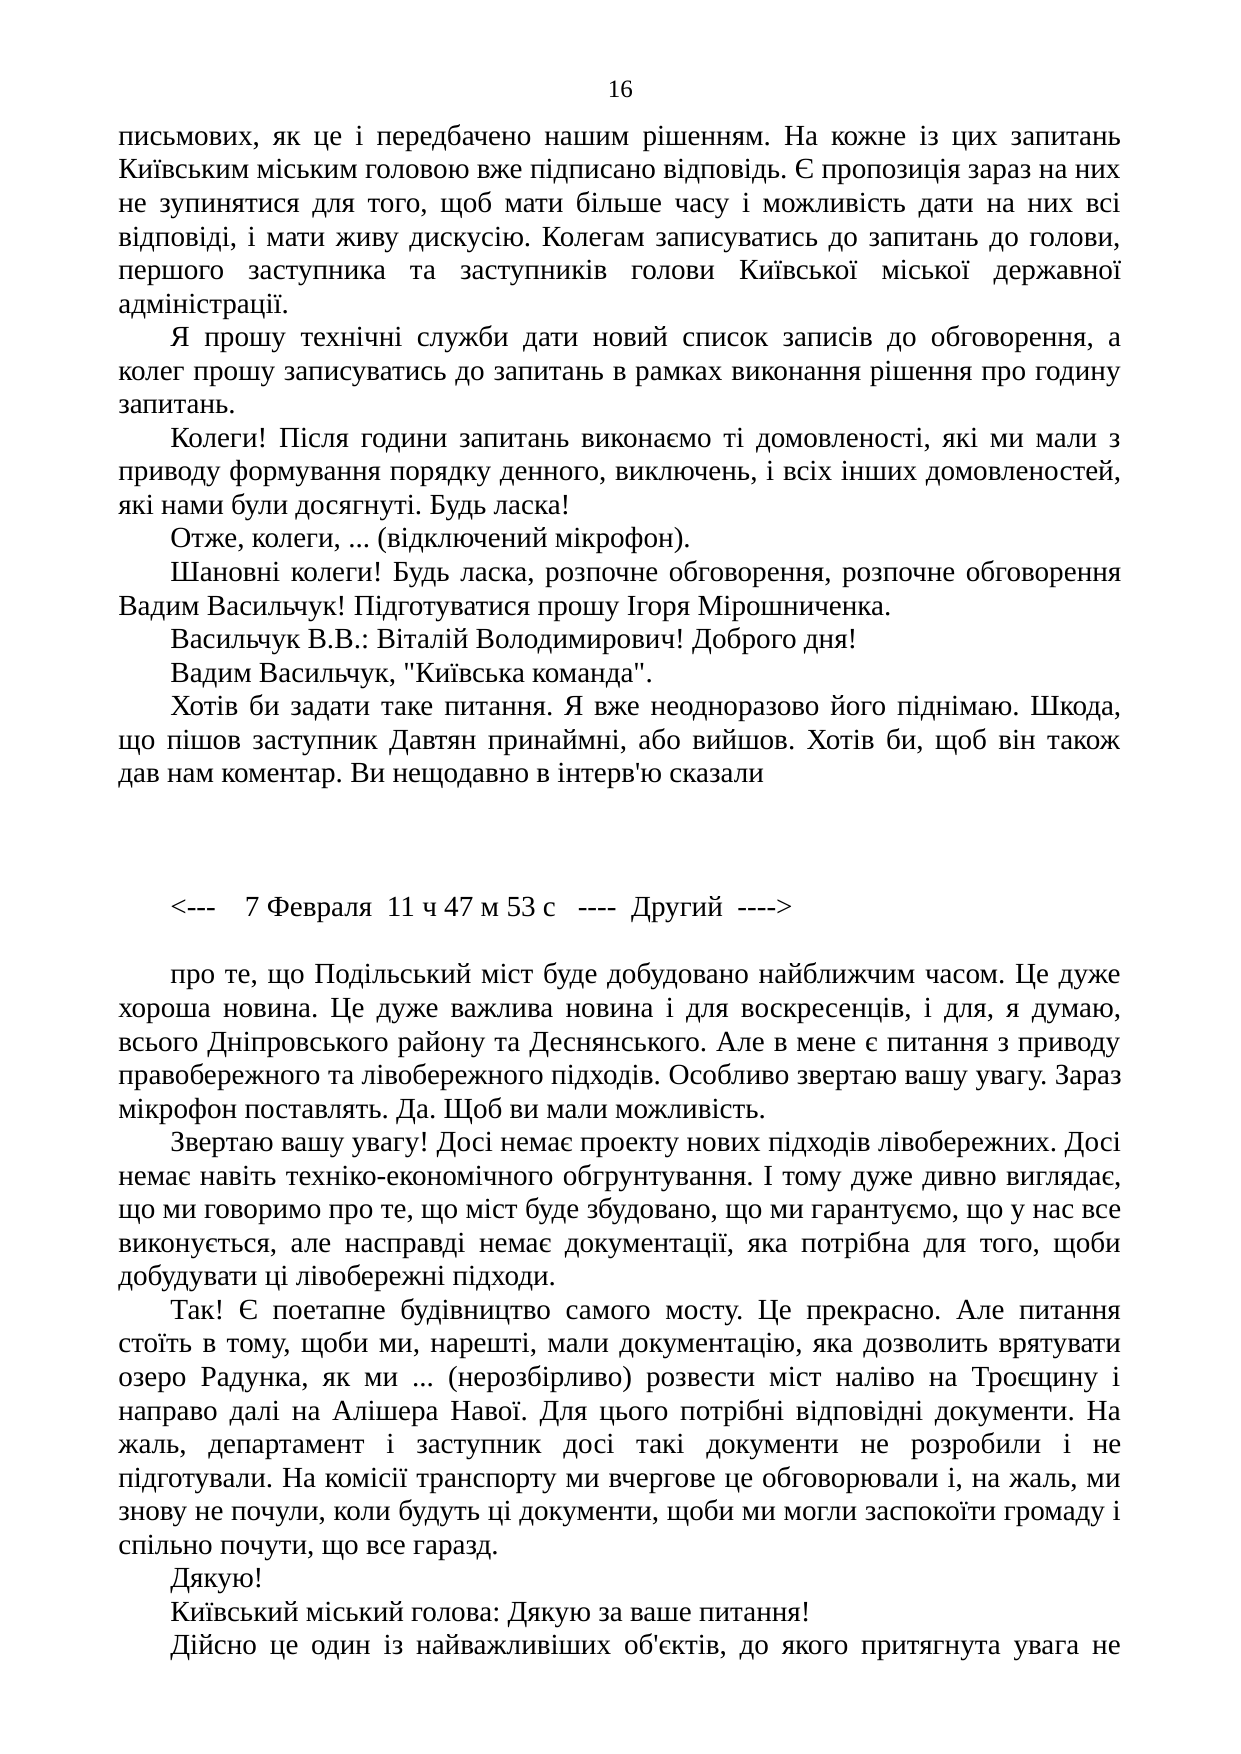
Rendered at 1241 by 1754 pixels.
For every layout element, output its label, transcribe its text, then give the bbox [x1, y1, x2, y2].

text Дякую! [118, 1560, 1122, 1594]
text письмових, як це і передбачено нашим рішенням. На кожне із цих запитань Київським міським головою вже підписано відповідь. Є пропозиція зараз на них не зупинятися для того, щоб мати більше часу і можливість дати на них всі відповіді, і мати живу дискусію. Колегам записуватись до запитань до голови, першого заступника та заступників голови Київської міської державної адміністрації. [118, 118, 1122, 319]
text Звертаю вашу увагу! Досі немає проекту нових підходів лівобережних. Досі немає навіть техніко-економічного обгрунтування. І тому дуже дивно виглядає, що ми говоримо про те, що міст буде збудовано, що ми гарантуємо, що у нас все виконується, але насправді немає документації, яка потрібна для того, щоби добудувати ці лівобережні підходи. [118, 1124, 1122, 1292]
text Київський міський голова: Дякую за ваше питання! [118, 1594, 1122, 1627]
text Вадим Васильчук, "Київська команда". [118, 655, 1122, 688]
text Я прошу технічні служби дати новий список записів до обговорення, а колег прошу записуватись до запитань в рамках виконання рішення про годину запитань. [118, 319, 1122, 420]
text Васильчук В.В.: Віталій Володимирович! Доброго дня! [118, 621, 1122, 655]
text Дійсно це один із найважливіших об'єктів, до якого притягнута увага не [118, 1627, 1122, 1661]
text Шановні колеги! Будь ласка, розпочне обговорення, розпочне обговорення Вадим Васильчук! Підготуватися прошу Ігоря Мірошниченка. [118, 554, 1122, 621]
text <--- 7 Февраля 11 ч 47 м 53 с ---- Другий ----> [118, 889, 1122, 923]
text Отже, колеги, ... (відключений мікрофон). [118, 521, 1122, 554]
text Так! Є поетапне будівництво самого мосту. Це прекрасно. Але питання стоїть в тому, щоби ми, нарешті, мали документацію, яка дозволить врятувати озеро Радунка, як ми ... (нерозбірливо) розвести міст наліво на Троєщину і направо далі на Алішера Навої. Для цього потрібні відповідні документи. На жаль, департамент і заступник досі такі документи не розробили і не підготували. На комісії транспорту ми вчергове це обговорювали і, на жаль, ми знову не почули, коли будуть ці документи, щоби ми могли заспокоїти громаду і спільно почути, що все гаразд. [118, 1292, 1122, 1560]
text Колеги! Після години запитань виконаємо ті домовленості, які ми мали з приводу формування порядку денного, виключень, і всіх інших домовленостей, які нами були досягнуті. Будь ласка! [118, 420, 1122, 521]
text про те, що Подільський міст буде добудовано найближчим часом. Це дуже хороша новина. Це дуже важлива новина і для воскресенців, і для, я думаю, всього Дніпровського району та Деснянського. Але в мене є питання з приводу правобережного та лівобережного підходів. Особливо звертаю вашу увагу. Зараз мікрофон поставлять. Да. Щоб ви мали можливість. [118, 957, 1122, 1124]
text Хотів би задати таке питання. Я вже неодноразово його піднімаю. Шкода, що пішов заступник Давтян принаймні, або вийшов. Хотів би, щоб він також дав нам коментар. Ви нещодавно в інтерв'ю сказали [118, 688, 1122, 789]
